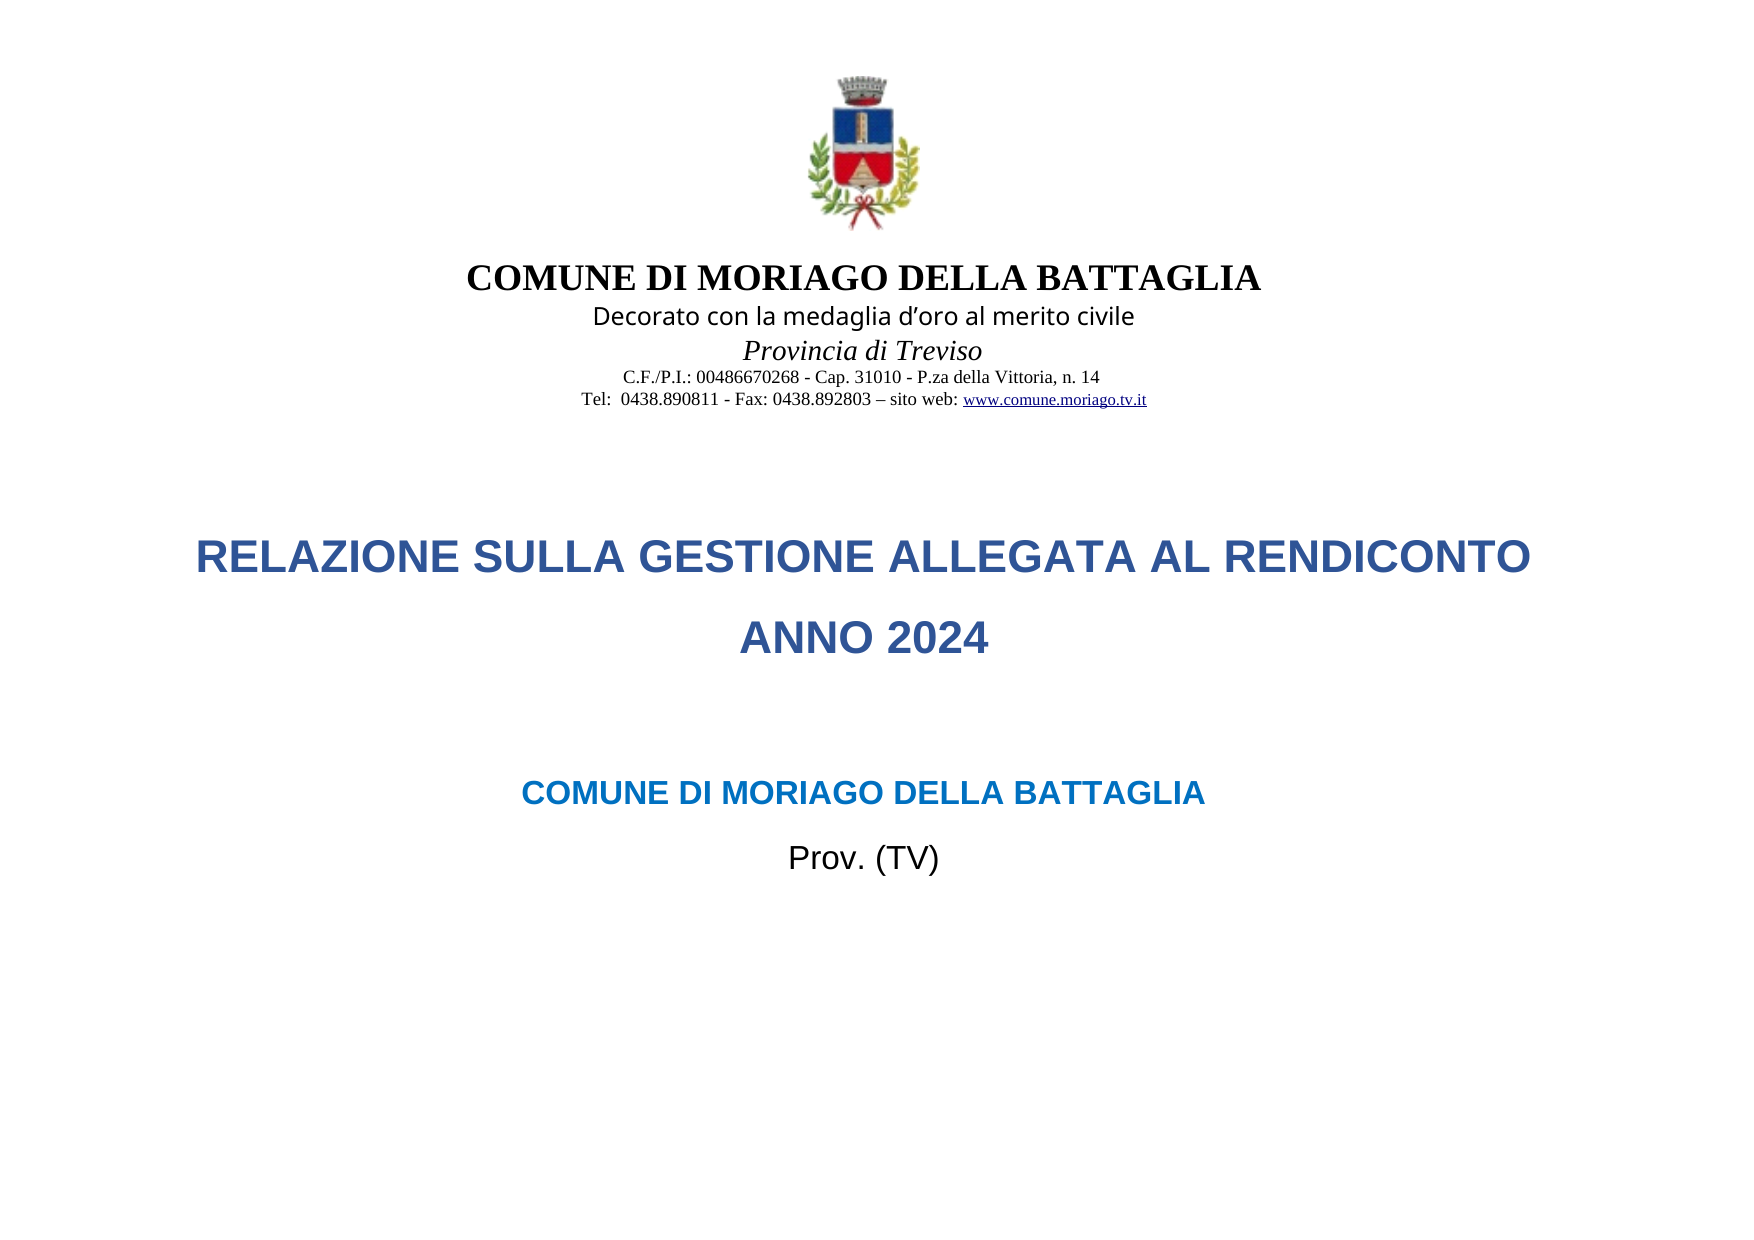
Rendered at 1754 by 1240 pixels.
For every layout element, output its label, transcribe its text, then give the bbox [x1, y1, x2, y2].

text C.F./P.I.: 00486670268 - Cap. 31010 - P.za della Vittoria, n. 14 [59, 366, 1668, 388]
text RELAZIONE SULLA GESTIONE ALLEGATA AL RENDICONTO [59, 529, 1668, 582]
text Decorato con la medaglia d’oro al merito civile [59, 298, 1668, 333]
text Provincia di Treviso [59, 333, 1668, 366]
text COMUNE DI MORIAGO DELLA BATTAGLIA [59, 773, 1668, 812]
text ANNO 2024 [59, 611, 1668, 663]
text COMUNE DI MORIAGO DELLA BATTAGLIA [59, 255, 1668, 298]
text Tel: 0438.890811 - Fax: 0438.892803 – sito web: www.comune.moriago.tv.it [59, 388, 1668, 409]
text Prov. (TV) [59, 838, 1668, 877]
